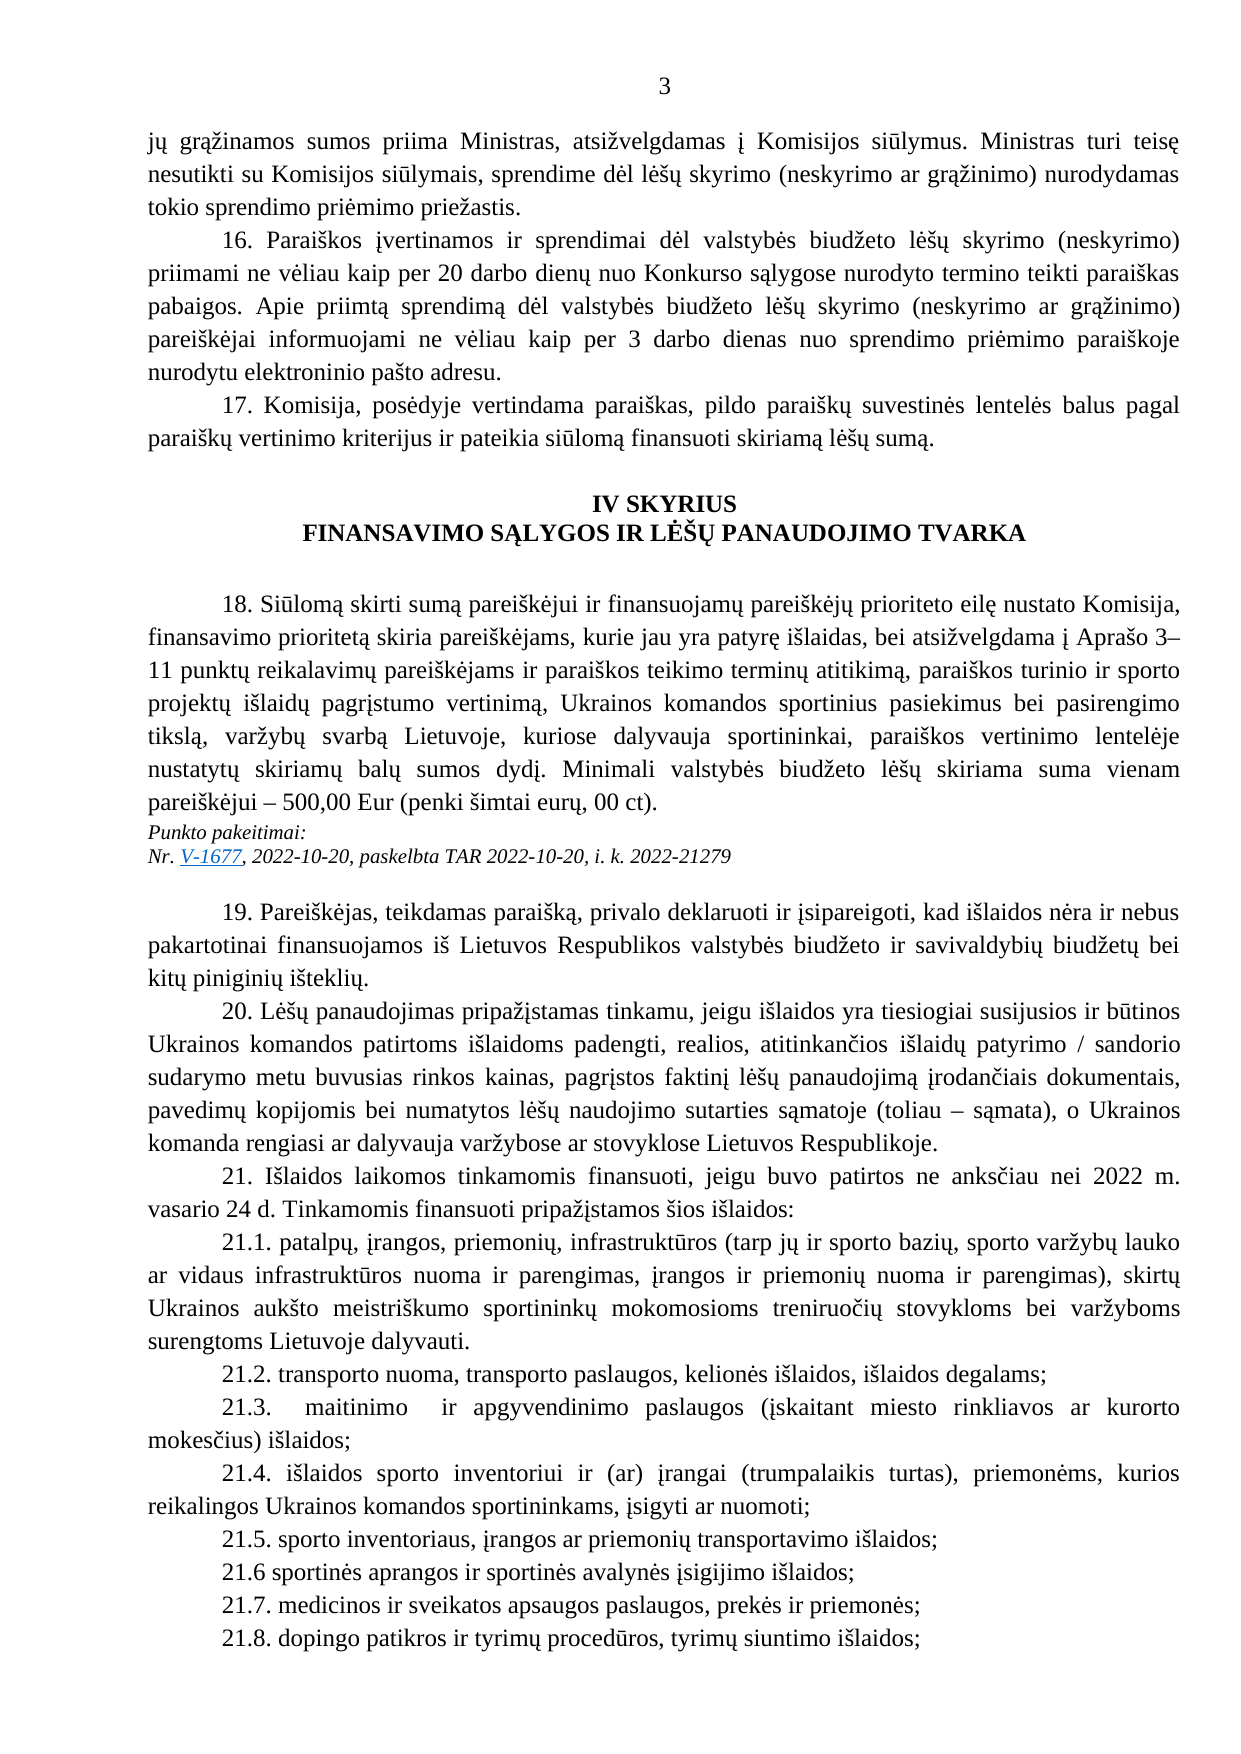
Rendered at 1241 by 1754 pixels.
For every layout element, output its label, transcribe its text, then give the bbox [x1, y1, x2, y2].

text 21.8. dopingo patikros ir tyrimų procedūros, tyrimų siuntimo išlaidos; [148, 1623, 1181, 1652]
text jų grąžinamos sumos priima Ministras, atsižvelgdamas į Komisijos siūlymus. Ministras turi teisę nesutikti su Komisijos siūlymais, sprendime dėl lėšų skyrimo (neskyrimo ar grąžinimo) nurodydamas tokio sprendimo priėmimo priežastis. [148, 126, 1181, 221]
text 21.5. sporto inventoriaus, įrangos ar priemonių transportavimo išlaidos; [148, 1524, 1181, 1553]
text FINANSAVIMO SĄLYGOS IR LĖŠŲ PANAUDOJIMO TVARKA [148, 518, 1181, 547]
text 21.4. išlaidos sporto inventoriui ir (ar) įrangai (trumpalaikis turtas), priemonėms, kurios reikalingos Ukrainos komandos sportininkams, įsigyti ar nuomoti; [148, 1458, 1181, 1520]
text 20. Lėšų panaudojimas pripažįstamas tinkamu, jeigu išlaidos yra tiesiogiai susijusios ir būtinos Ukrainos komandos patirtoms išlaidoms padengti, realios, atitinkančios išlaidų patyrimo / sandorio sudarymo metu buvusias rinkos kainas, pagrįstos faktinį lėšų panaudojimą įrodančiais dokumentais, pavedimų kopijomis bei numatytos lėšų naudojimo sutarties sąmatoje (toliau – sąmata), o Ukrainos komanda rengiasi ar dalyvauja varžybose ar stovyklose Lietuvos Respublikoje. [148, 996, 1181, 1157]
text 19. Pareiškėjas, teikdamas paraišką, privalo deklaruoti ir įsipareigoti, kad išlaidos nėra ir nebus pakartotinai finansuojamos iš Lietuvos Respublikos valstybės biudžeto ir savivaldybių biudžetų bei kitų piniginių išteklių. [148, 897, 1181, 991]
text 21.7. medicinos ir sveikatos apsaugos paslaugos, prekės ir priemonės; [148, 1590, 1181, 1619]
text 21.3. maitinimo ir apgyvendinimo paslaugos (įskaitant miesto rinkliavos ar kurorto mokesčius) išlaidos; [148, 1392, 1181, 1454]
text 21. Išlaidos laikomos tinkamomis finansuoti, jeigu buvo patirtos ne anksčiau nei 2022 m. vasario 24 d. Tinkamomis finansuoti pripažįstamos šios išlaidos: [148, 1161, 1181, 1223]
text Punkto pakeitimai: [148, 820, 1181, 844]
text Nr. V-1677, 2022-10-20, paskelbta TAR 2022-10-20, i. k. 2022-21279 [148, 844, 1181, 868]
text 21.1. patalpų, įrangos, priemonių, infrastruktūros (tarp jų ir sporto bazių, sporto varžybų lauko ar vidaus infrastruktūros nuoma ir parengimas, įrangos ir priemonių nuoma ir parengimas), skirtų Ukrainos aukšto meistriškumo sportininkų mokomosioms treniruočių stovykloms bei varžyboms surengtoms Lietuvoje dalyvauti. [148, 1227, 1181, 1355]
text 21.2. transporto nuoma, transporto paslaugos, kelionės išlaidos, išlaidos degalams; [148, 1359, 1181, 1388]
text IV SKYRIUS [148, 489, 1181, 518]
text 17. Komisija, posėdyje vertindama paraiškas, pildo paraiškų suvestinės lentelės balus pagal paraiškų vertinimo kriterijus ir pateikia siūlomą finansuoti skiriamą lėšų sumą. [148, 390, 1181, 452]
text 18. Siūlomą skirti sumą pareiškėjui ir finansuojamų pareiškėjų prioriteto eilę nustato Komisija, finansavimo prioritetą skiria pareiškėjams, kurie jau yra patyrę išlaidas, bei atsižvelgdama į Aprašo 3–11 punktų reikalavimų pareiškėjams ir paraiškos teikimo terminų atitikimą, paraiškos turinio ir sporto projektų išlaidų pagrįstumo vertinimą, Ukrainos komandos sportinius pasiekimus bei pasirengimo tikslą, varžybų svarbą Lietuvoje, kuriose dalyvauja sportininkai, paraiškos vertinimo lentelėje nustatytų skiriamų balų sumos dydį. Minimali valstybės biudžeto lėšų skiriama suma vienam pareiškėjui – 500,00 Eur (penki šimtai eurų, 00 ct). [148, 589, 1181, 816]
text 21.6 sportinės aprangos ir sportinės avalynės įsigijimo išlaidos; [148, 1557, 1181, 1586]
text 16. Paraiškos įvertinamos ir sprendimai dėl valstybės biudžeto lėšų skyrimo (neskyrimo) priimami ne vėliau kaip per 20 darbo dienų nuo Konkurso sąlygose nurodyto termino teikti paraiškas pabaigos. Apie priimtą sprendimą dėl valstybės biudžeto lėšų skyrimo (neskyrimo ar grąžinimo) pareiškėjai informuojami ne vėliau kaip per 3 darbo dienas nuo sprendimo priėmimo paraiškoje nurodytu elektroninio pašto adresu. [148, 225, 1181, 386]
